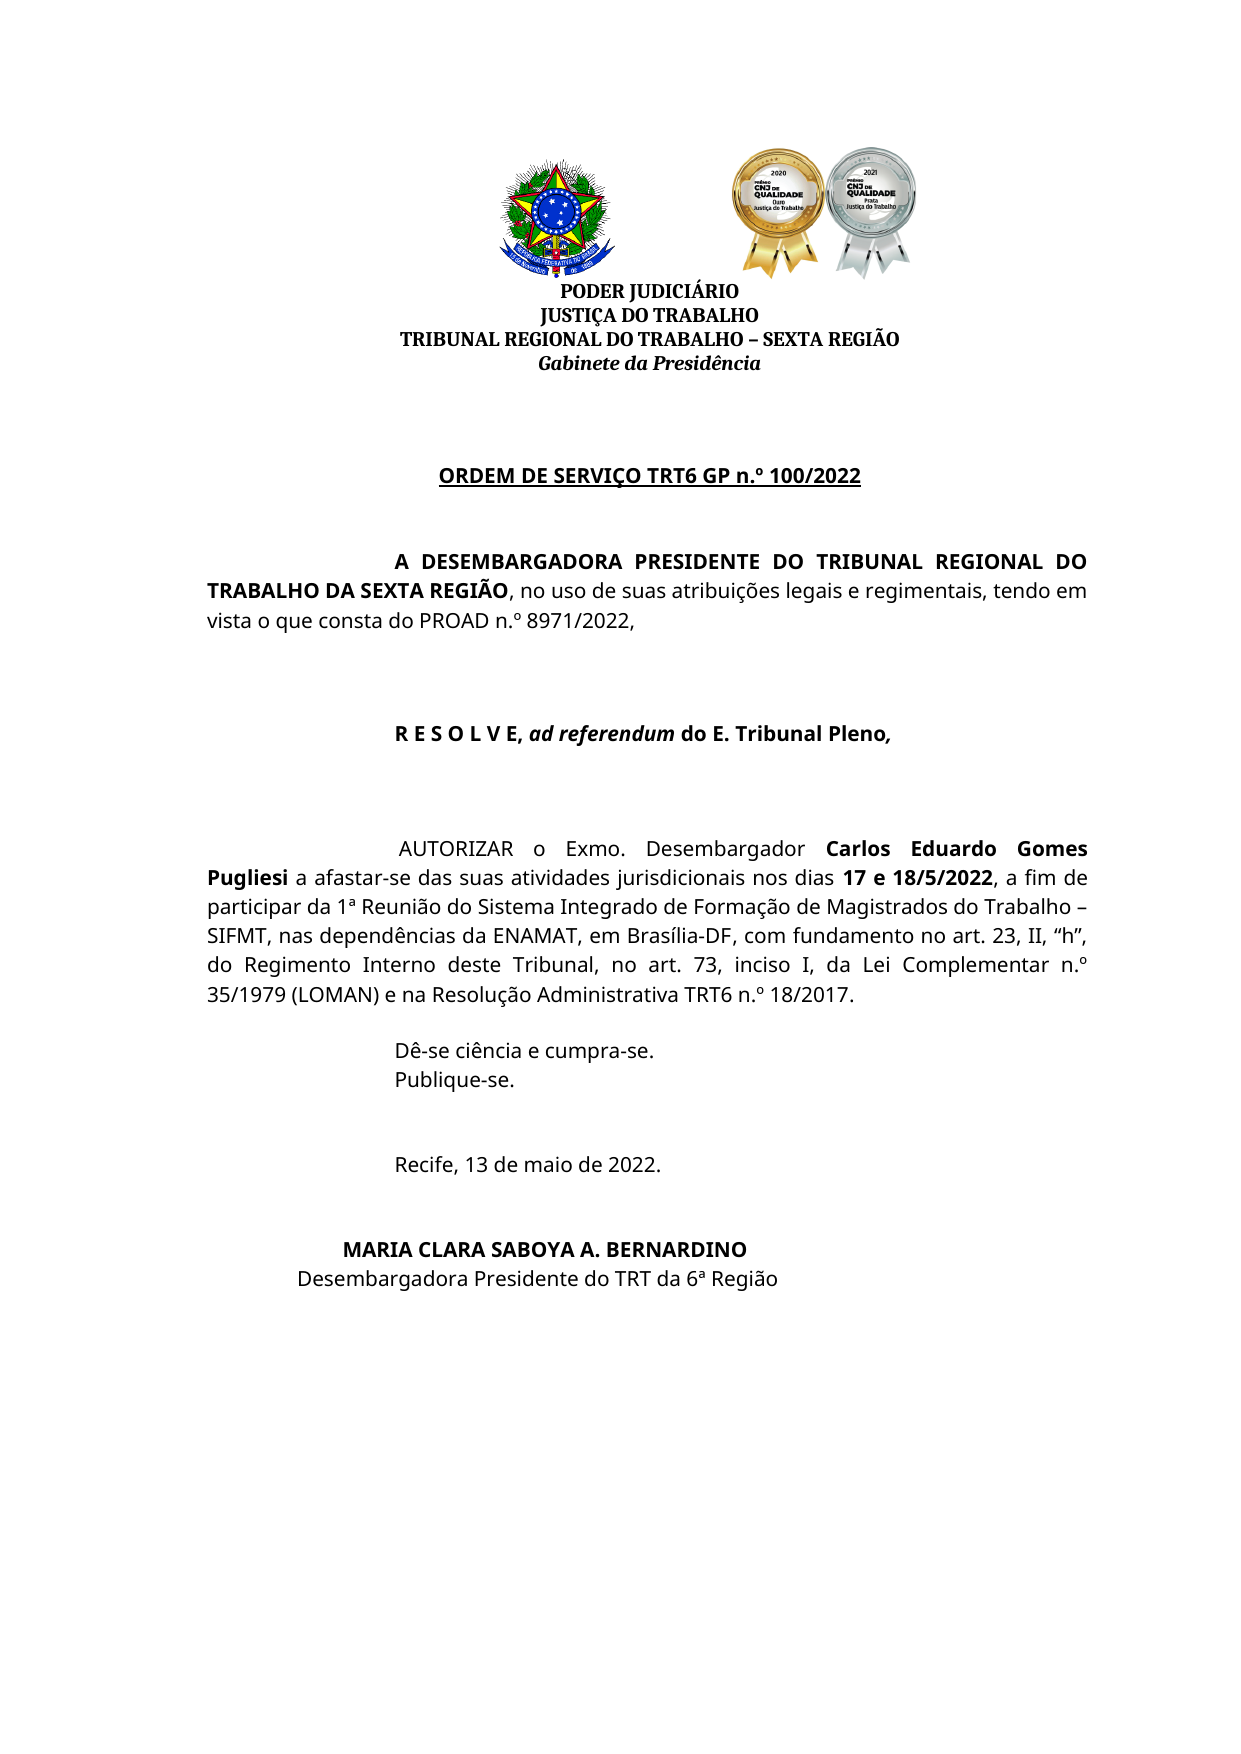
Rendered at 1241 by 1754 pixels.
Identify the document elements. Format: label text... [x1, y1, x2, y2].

text Gabinete da Presidência [207, 351, 1092, 375]
text MARIA CLARA SABOYA A. BERNARDINO [207, 1235, 1002, 1264]
text JUSTIÇA DO TRABALHO [207, 303, 1092, 327]
text A DESEMBARGADORA PRESIDENTE DO TRIBUNAL REGIONAL DO TRABALHO DA SEXTA REGIÃO, no uso de suas atribuições legais e regimentais, tendo em vista o que consta do PROAD n.º 8971/2022, [207, 546, 1088, 634]
text Dê-se ciência e cumpra-se. [207, 1036, 1092, 1065]
picture [493, 156, 618, 280]
text ORDEM DE SERVIÇO TRT6 GP n.º 100/2022 [207, 461, 1092, 489]
text PODER JUDICIÁRIO [207, 279, 1092, 303]
text AUTORIZAR o Exmo. Desembargador Carlos Eduardo Gomes Pugliesi a afastar-se das suas atividades jurisdicionais nos dias 17 e 18/5/2022, a fim de participar da 1ª Reunião do Sistema Integrado de Formação de Magistrados do Trabalho – SIFMT, nas dependências da ENAMAT, em Brasília-DF, com fundamento no art. 23, II, “h”, do Regimento Interno deste Tribunal, no art. 73, inciso I, da Lei Complementar n.º 35/1979 (LOMAN) e na Resolução Administrativa TRT6 n.º 18/2017. [207, 833, 1088, 1008]
text Recife, 13 de maio de 2022. [207, 1150, 1092, 1178]
text Desembargadora Presidente do TRT da 6ª Região [151, 1264, 1088, 1292]
text TRIBUNAL REGIONAL DO TRABALHO – SEXTA REGIÃO [207, 327, 1092, 351]
text R E S O L V E, ad referendum do E. Tribunal Pleno, [207, 719, 1088, 748]
text Publique-se. [207, 1065, 1092, 1093]
